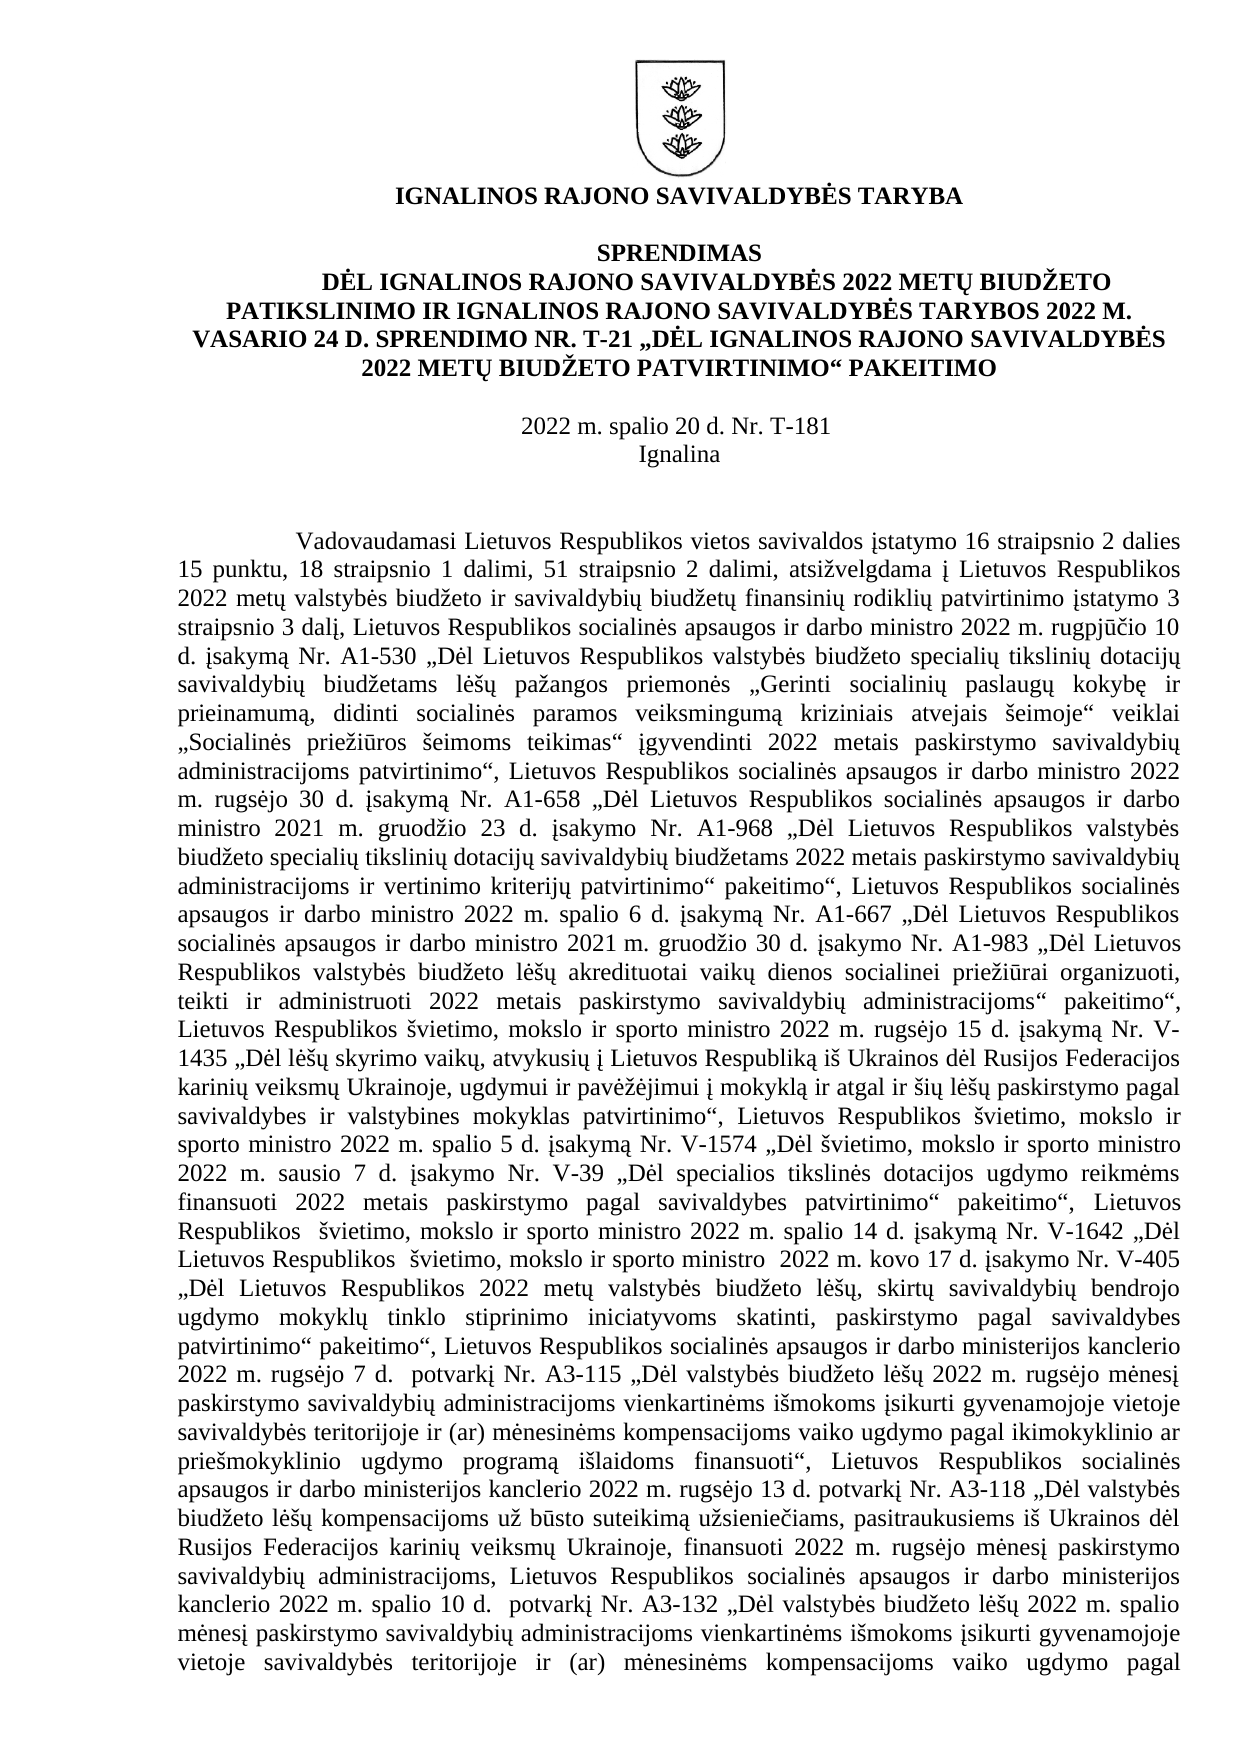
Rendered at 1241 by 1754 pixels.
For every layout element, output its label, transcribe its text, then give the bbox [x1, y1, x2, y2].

text Ignalina [177, 439, 1181, 468]
text DĖL IGNALINOS RAJONO SAVIVALDYBĖS 2022 METŲ BIUDŽETO PATIKSLINIMO IR IGNALINOS RAJONO SAVIVALDYBĖS TARYBOS 2022 M. VASARIO 24 D. SPRENDIMO NR. T-21 „DĖL IGNALINOS RAJONO SAVIVALDYBĖS 2022 METŲ BIUDŽETO PATVIRTINIMO“ PAKEITIMO [177, 267, 1181, 382]
text 2022 m. spalio 20 d. Nr. T-181 [177, 411, 1181, 439]
text IGNALINOS RAJONO SAVIVALDYBĖS TARYBA [177, 181, 1181, 209]
text SPRENDIMAS [177, 238, 1181, 267]
text Vadovaudamasi Lietuvos Respublikos vietos savivaldos įstatymo 16 straipsnio 2 dalies 15 punktu, 18 straipsnio 1 dalimi, 51 straipsnio 2 dalimi, atsižvelgdama į Lietuvos Respublikos 2022 metų valstybės biudžeto ir savivaldybių biudžetų finansinių rodiklių patvirtinimo įstatymo 3 straipsnio 3 dalį, Lietuvos Respublikos socialinės apsaugos ir darbo ministro 2022 m. rugpjūčio 10 d. įsakymą Nr. A1-530 „Dėl Lietuvos Respublikos valstybės biudžeto specialių tikslinių dotacijų savivaldybių biudžetams lėšų pažangos priemonės „Gerinti socialinių paslaugų kokybę ir prieinamumą, didinti socialinės paramos veiksmingumą kriziniais atvejais šeimoje“ veiklai „Socialinės priežiūros šeimoms teikimas“ įgyvendinti 2022 metais paskirstymo savivaldybių administracijoms patvirtinimo“, Lietuvos Respublikos socialinės apsaugos ir darbo ministro 2022 m. rugsėjo 30 d. įsakymą Nr. A1-658 „Dėl Lietuvos Respublikos socialinės apsaugos ir darbo ministro 2021 m. gruodžio 23 d. įsakymo Nr. A1-968 „Dėl Lietuvos Respublikos valstybės biudžeto specialių tikslinių dotacijų savivaldybių biudžetams 2022 metais paskirstymo savivaldybių administracijoms ir vertinimo kriterijų patvirtinimo“ pakeitimo“, Lietuvos Respublikos socialinės apsaugos ir darbo ministro 2022 m. spalio 6 d. įsakymą Nr. A1-667 „Dėl Lietuvos Respublikos socialinės apsaugos ir darbo ministro 2021 m. gruodžio 30 d. įsakymo Nr. A1-983 „Dėl Lietuvos Respublikos valstybės biudžeto lėšų akredituotai vaikų dienos socialinei priežiūrai organizuoti, teikti ir administruoti 2022 metais paskirstymo savivaldybių administracijoms“ pakeitimo“, Lietuvos Respublikos švietimo, mokslo ir sporto ministro 2022 m. rugsėjo 15 d. įsakymą Nr. V-1435 „Dėl lėšų skyrimo vaikų, atvykusių į Lietuvos Respubliką iš Ukrainos dėl Rusijos Federacijos karinių veiksmų Ukrainoje, ugdymui ir pavėžėjimui į mokyklą ir atgal ir šių lėšų paskirstymo pagal savivaldybes ir valstybines mokyklas patvirtinimo“, Lietuvos Respublikos švietimo, mokslo ir sporto ministro 2022 m. spalio 5 d. įsakymą Nr. V-1574 „Dėl švietimo, mokslo ir sporto ministro 2022 m. sausio 7 d. įsakymo Nr. V-39 „Dėl specialios tikslinės dotacijos ugdymo reikmėms finansuoti 2022 metais paskirstymo pagal savivaldybes patvirtinimo“ pakeitimo“, Lietuvos Respublikos švietimo, mokslo ir sporto ministro 2022 m. spalio 14 d. įsakymą Nr. V-1642 „Dėl Lietuvos Respublikos švietimo, mokslo ir sporto ministro 2022 m. kovo 17 d. įsakymo Nr. V-405 „Dėl Lietuvos Respublikos 2022 metų valstybės biudžeto lėšų, skirtų savivaldybių bendrojo ugdymo mokyklų tinklo stiprinimo iniciatyvoms skatinti, paskirstymo pagal savivaldybes patvirtinimo“ pakeitimo“, Lietuvos Respublikos socialinės apsaugos ir darbo ministerijos kanclerio 2022 m. rugsėjo 7 d. potvarkį Nr. A3-115 „Dėl valstybės biudžeto lėšų 2022 m. rugsėjo mėnesį paskirstymo savivaldybių administracijoms vienkartinėms išmokoms įsikurti gyvenamojoje vietoje savivaldybės teritorijoje ir (ar) mėnesinėms kompensacijoms vaiko ugdymo pagal ikimokyklinio ar priešmokyklinio ugdymo programą išlaidoms finansuoti“, Lietuvos Respublikos socialinės apsaugos ir darbo ministerijos kanclerio 2022 m. rugsėjo 13 d. potvarkį Nr. A3-118 „Dėl valstybės biudžeto lėšų kompensacijoms už būsto suteikimą užsieniečiams, pasitraukusiems iš Ukrainos dėl Rusijos Federacijos karinių veiksmų Ukrainoje, finansuoti 2022 m. rugsėjo mėnesį paskirstymo savivaldybių administracijoms, Lietuvos Respublikos socialinės apsaugos ir darbo ministerijos kanclerio 2022 m. spalio 10 d. potvarkį Nr. A3-132 „Dėl valstybės biudžeto lėšų 2022 m. spalio mėnesį paskirstymo savivaldybių administracijoms vienkartinėms išmokoms įsikurti gyvenamojoje vietoje savivaldybės teritorijoje ir (ar) mėnesinėms kompensacijoms vaiko ugdymo pagal [177, 526, 1181, 1676]
